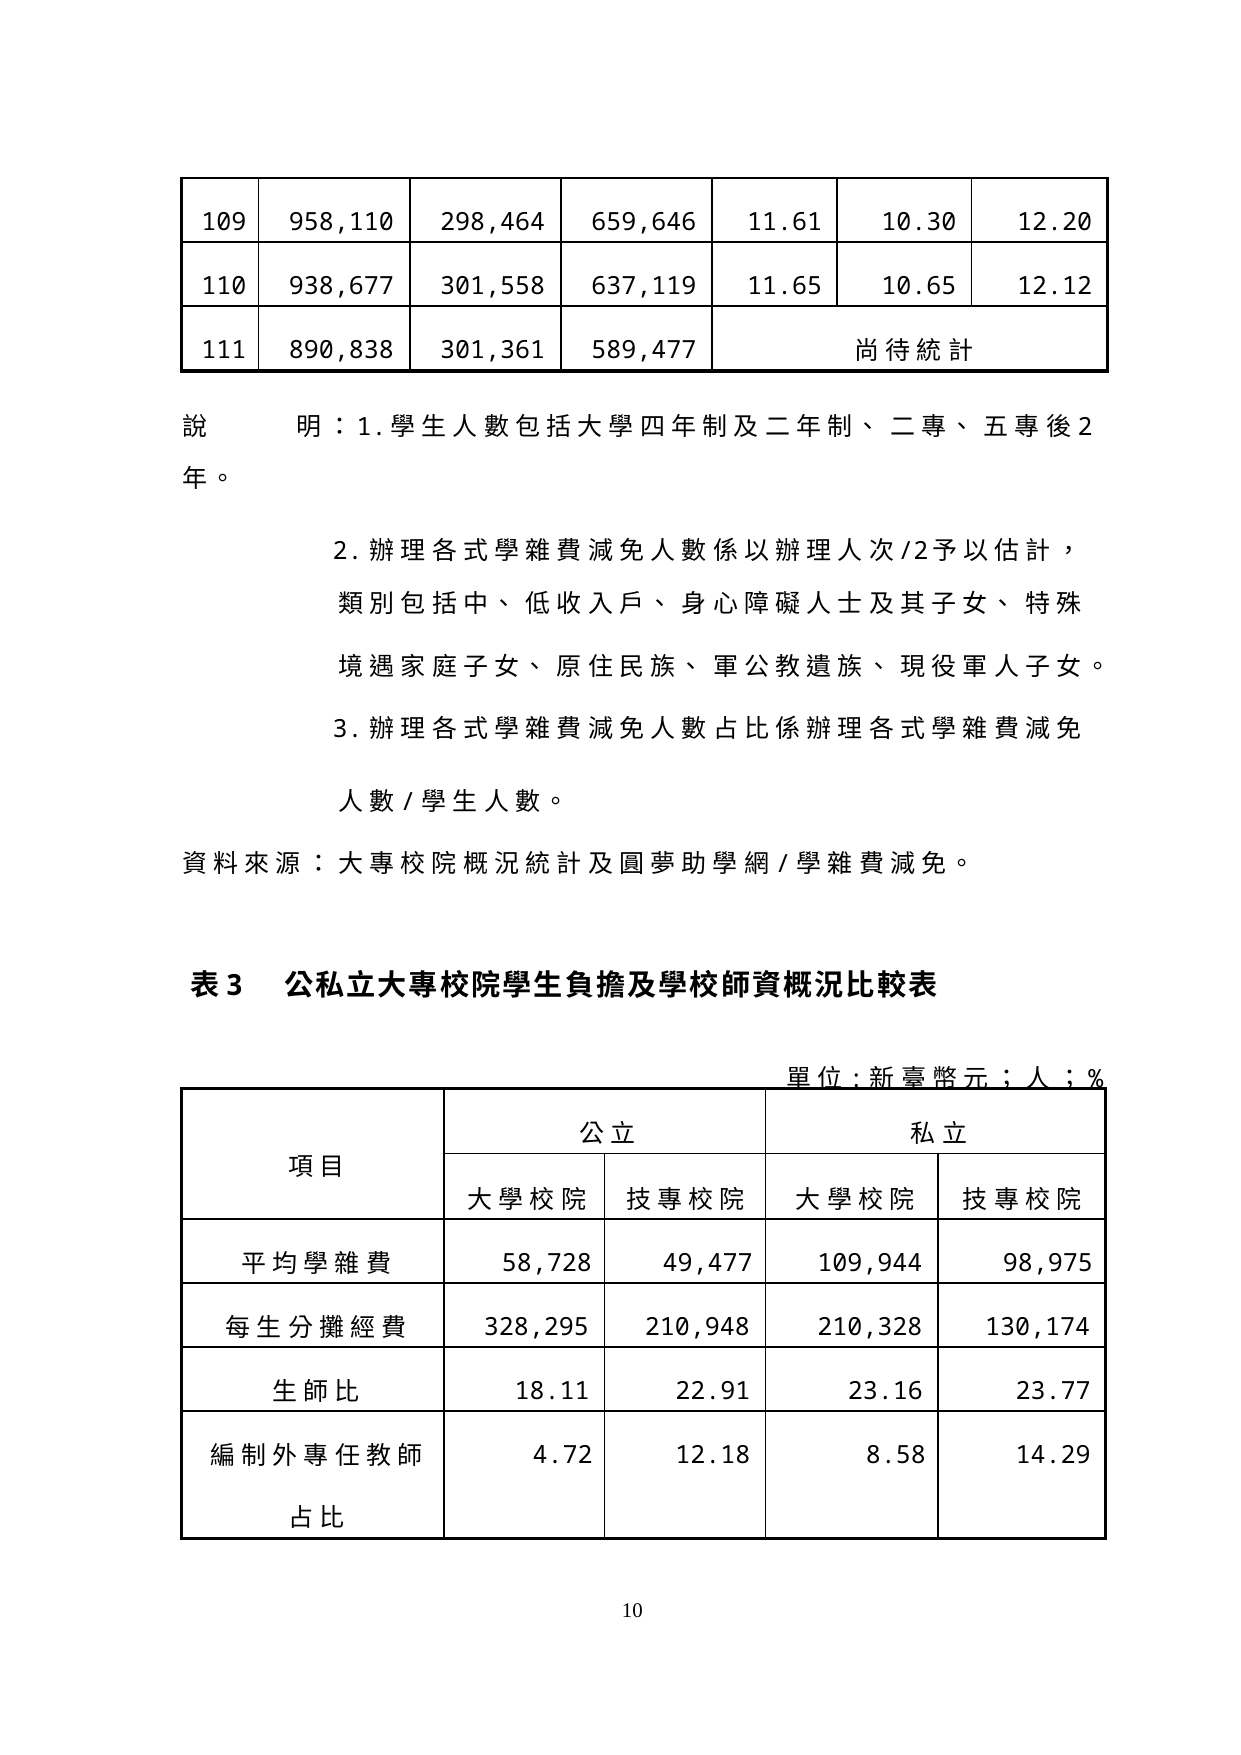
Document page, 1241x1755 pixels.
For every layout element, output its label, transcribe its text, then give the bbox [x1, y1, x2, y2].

table_cell 每生分攤經費 [183, 1284, 443, 1346]
table_cell 18.11 [445, 1348, 604, 1410]
table_cell 637,119 [562, 243, 711, 305]
table_cell 659,646 [562, 179, 711, 241]
table_cell 4.72 [445, 1412, 604, 1537]
table_cell 尚待統計 [713, 307, 1106, 369]
text 2.辦理各式學雜費減免人數係以辦理人次/2予以估計，類別包括中、低收入戶、身心障礙人士及其子女、特殊境遇家庭子女、原住民族、軍公教遺族、現役軍人子女。 [179, 497, 1106, 685]
table_cell 10.30 [838, 179, 971, 241]
table_header 公立 [445, 1090, 765, 1152]
text 3.辦理各式學雜費減免人數占比係辦理各式學雜費減免人數/學生人數。 [179, 685, 1106, 810]
table_cell 大學校院 [766, 1154, 937, 1218]
table_header 私立 [766, 1090, 1104, 1152]
text 表3 公私立大專校院學生負擔及學校師資概況比較表 [183, 899, 1106, 1024]
table_cell 110 [183, 243, 258, 305]
text 單位:新臺幣元；人；% [179, 1024, 1106, 1087]
table_cell 98,975 [939, 1220, 1104, 1282]
table_cell 958,110 [259, 179, 409, 241]
table_cell 大學校院 [445, 1154, 604, 1218]
table_cell 23.77 [939, 1348, 1104, 1410]
text 說 明：1.學生人數包括大學四年制及二年制、二專、五專後2年。 [179, 372, 1106, 497]
table_cell 編制外專任教師占比 [183, 1412, 443, 1537]
text 資料來源：大專校院概況統計及圓夢助學網/學雜費減免。 [179, 810, 1106, 872]
table_cell 8.58 [766, 1412, 937, 1537]
table_cell 23.16 [766, 1348, 937, 1410]
table_cell 109,944 [766, 1220, 937, 1282]
table_cell 22.91 [605, 1348, 765, 1410]
table_cell 890,838 [259, 307, 409, 369]
table_cell 938,677 [259, 243, 409, 305]
table_header 項目 [183, 1090, 443, 1218]
table_cell 平均學雜費 [183, 1220, 443, 1282]
table_cell 12.18 [605, 1412, 765, 1537]
table_cell 11.65 [713, 243, 836, 305]
table_cell 11.61 [713, 179, 836, 241]
table_cell 58,728 [445, 1220, 604, 1282]
table_cell 10.65 [838, 243, 971, 305]
table_cell 14.29 [939, 1412, 1104, 1537]
table_cell 12.12 [972, 243, 1106, 305]
table_cell 298,464 [411, 179, 560, 241]
table_cell 589,477 [562, 307, 711, 369]
table_cell 12.20 [972, 179, 1106, 241]
table_cell 301,558 [411, 243, 560, 305]
table_cell 111 [183, 307, 258, 369]
table_cell 130,174 [939, 1284, 1104, 1346]
table_cell 生師比 [183, 1348, 443, 1410]
table_cell 210,948 [605, 1284, 765, 1346]
table_cell 49,477 [605, 1220, 765, 1282]
table_cell 328,295 [445, 1284, 604, 1346]
table_cell 109 [183, 179, 258, 241]
table_cell 301,361 [411, 307, 560, 369]
table_cell 技專校院 [605, 1154, 765, 1218]
table_cell 技專校院 [939, 1154, 1104, 1218]
table_cell 210,328 [766, 1284, 937, 1346]
